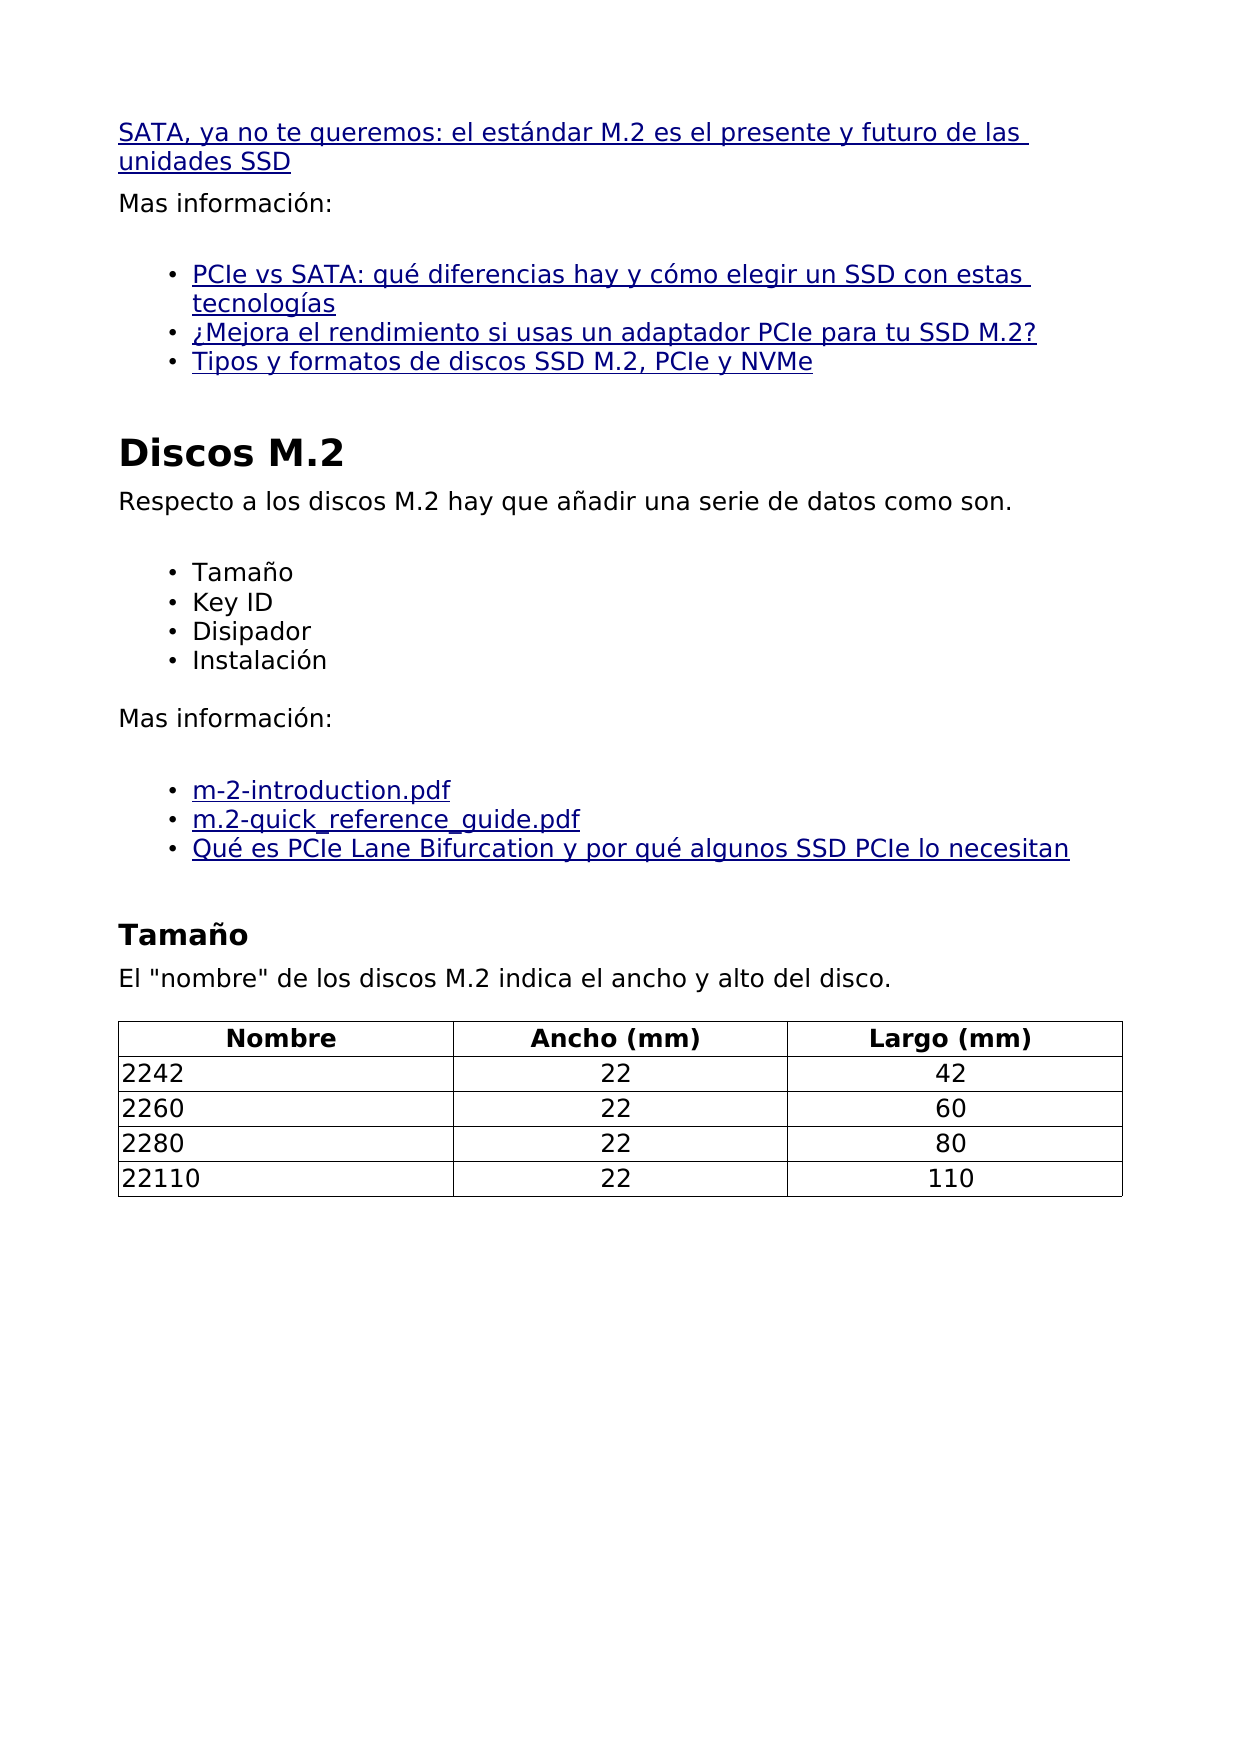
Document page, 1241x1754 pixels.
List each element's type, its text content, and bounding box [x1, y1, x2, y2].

table_cell 22 [454, 1057, 787, 1091]
text SATA, ya no te queremos: el estándar M.2 es el presente y futuro de las unidades SSD [118, 118, 1122, 176]
table_cell 22110 [119, 1162, 453, 1196]
list Disipador [177, 617, 1122, 646]
list Instalación [177, 646, 1122, 675]
text Mas información: [118, 189, 1122, 218]
table_cell 22 [454, 1092, 787, 1126]
table_cell 2260 [119, 1092, 453, 1126]
table_cell 42 [788, 1057, 1122, 1091]
text El "nombre" de los discos M.2 indica el ancho y alto del disco. [118, 964, 1122, 993]
table_header Largo (mm) [788, 1022, 1122, 1056]
list Key ID [177, 588, 1122, 617]
table_header Ancho (mm) [454, 1022, 787, 1056]
table_cell 2280 [119, 1127, 453, 1161]
table_cell 110 [788, 1162, 1122, 1196]
list m-2-introduction.pdf [177, 776, 1122, 805]
list m.2-quick_reference_guide.pdf [177, 805, 1122, 834]
list Qué es PCIe Lane Bifurcation y por qué algunos SSD PCIe lo necesitan [177, 834, 1122, 863]
list PCIe vs SATA: qué diferencias hay y cómo elegir un SSD con estas tecnologías [177, 260, 1122, 318]
list ¿Mejora el rendimiento si usas un adaptador PCIe para tu SSD M.2? [177, 318, 1122, 348]
subtitle Tamaño [118, 918, 1122, 952]
text Mas información: [118, 705, 1122, 734]
subtitle Discos M.2 [118, 431, 1122, 475]
table_cell 60 [788, 1092, 1122, 1126]
table_cell 80 [788, 1127, 1122, 1161]
table_cell 22 [454, 1162, 787, 1196]
text Respecto a los discos M.2 hay que añadir una serie de datos como son. [118, 487, 1122, 517]
list Tipos y formatos de discos SSD M.2, PCIe y NVMe [177, 348, 1122, 377]
table_cell 2242 [119, 1057, 453, 1091]
list Tamaño [177, 558, 1122, 588]
table_header Nombre [119, 1022, 453, 1056]
table_cell 22 [454, 1127, 787, 1161]
